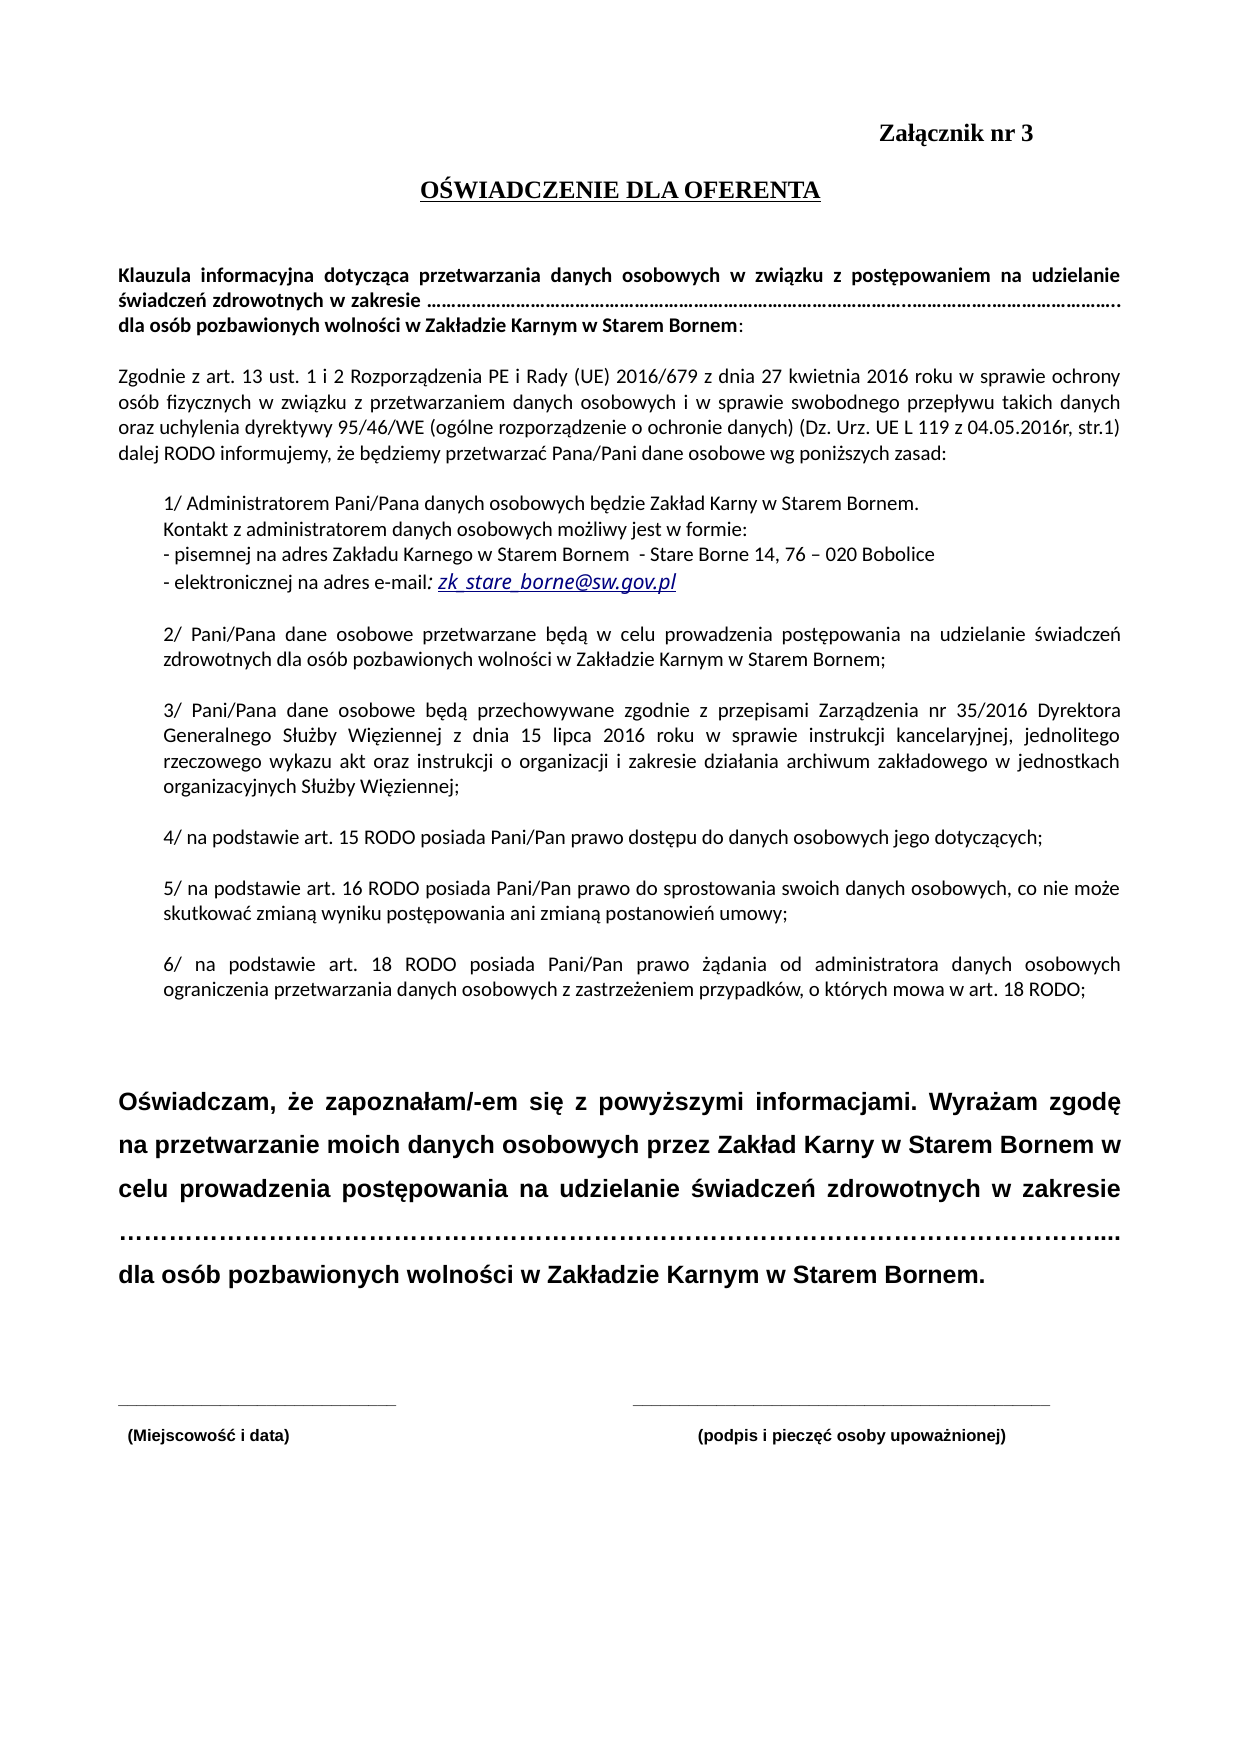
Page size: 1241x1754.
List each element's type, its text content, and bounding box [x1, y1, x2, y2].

text 6/ na podstawie art. 18 RODO posiada Pani/Pan prawo żądania od administratora danych osobowych ograniczenia przetwarzania danych osobowych z zastrzeżeniem przypadków, o których mowa w art. 18 RODO; [163, 951, 1122, 1002]
text 3/ Pani/Pana dane osobowe będą przechowywane zgodnie z przepisami Zarządzenia nr 35/2016 Dyrektora Generalnego Służby Więziennej z dnia 15 lipca 2016 roku w sprawie instrukcji kancelaryjnej, jednolitego rzeczowego wykazu akt oraz instrukcji o organizacji i zakresie działania archiwum zakładowego w jednostkach organizacyjnych Służby Więziennej; [163, 697, 1122, 799]
text Zgodnie z art. 13 ust. 1 i 2 Rozporządzenia PE i Rady (UE) 2016/679 z dnia 27 kwietnia 2016 roku w sprawie ochrony osób fizycznych w związku z przetwarzaniem danych osobowych i w sprawie swobodnego przepływu takich danych oraz uchylenia dyrektywy 95/46/WE (ogólne rozporządzenie o ochronie danych) (Dz. Urz. UE L 119 z 04.05.2016r, str.1) dalej RODO informujemy, że będziemy przetwarzać Pana/Pani dane osobowe wg poniższych zasad: [118, 363, 1122, 465]
text - pisemnej na adres Zakładu Karnego w Starem Bornem - Stare Borne 14, 76 – 020 Bobolice [163, 541, 1122, 567]
text 1/ Administratorem Pani/Pana danych osobowych będzie Zakład Karny w Starem Bornem. [163, 491, 1122, 516]
text 4/ na podstawie art. 15 RODO posiada Pani/Pan prawo dostępu do danych osobowych jego dotyczących; [163, 824, 1122, 849]
text Klauzula informacyjna dotycząca przetwarzania danych osobowych w związku z postępowaniem na udzielanie świadczeń zdrowotnych w zakresie ……………………………………………………………………………………..…………….…………………….. dla osób pozbawionych wolności w Zakładzie Karnym w Starem Bornem: [118, 262, 1122, 338]
text ______________________________ _____________________________________________ [118, 1389, 1122, 1408]
text - elektronicznej na adres e-mail: zk_stare_borne@sw.gov.pl [163, 567, 1122, 595]
text 2/ Pani/Pana dane osobowe przetwarzane będą w celu prowadzenia postępowania na udzielanie świadczeń zdrowotnych dla osób pozbawionych wolności w Zakładzie Karnym w Starem Bornem; [163, 621, 1122, 672]
text Załącznik nr 3 [118, 118, 1122, 147]
text (Miejscowość i data) (podpis i pieczęć osoby upoważnionej) [118, 1418, 1122, 1475]
text 5/ na podstawie art. 16 RODO posiada Pani/Pan prawo do sprostowania swoich danych osobowych, co nie może skutkować zmianą wyniku postępowania ani zmianą postanowień umowy; [163, 875, 1122, 926]
text Kontakt z administratorem danych osobowych możliwy jest w formie: [163, 516, 1122, 541]
text OŚWIADCZENIE DLA OFERENTA [118, 176, 1122, 204]
text Oświadczam, że zapoznałam/-em się z powyższymi informacjami. Wyrażam zgodę na przetwarzanie moich danych osobowych przez Zakład Karny w Starem Bornem w celu prowadzenia postępowania na udzielanie świadczeń zdrowotnych w zakresie ……………………………………………………………………………………………………….... dla osób pozbawionych wolności w Zakładzie Karnym w Starem Bornem. [118, 1087, 1122, 1288]
